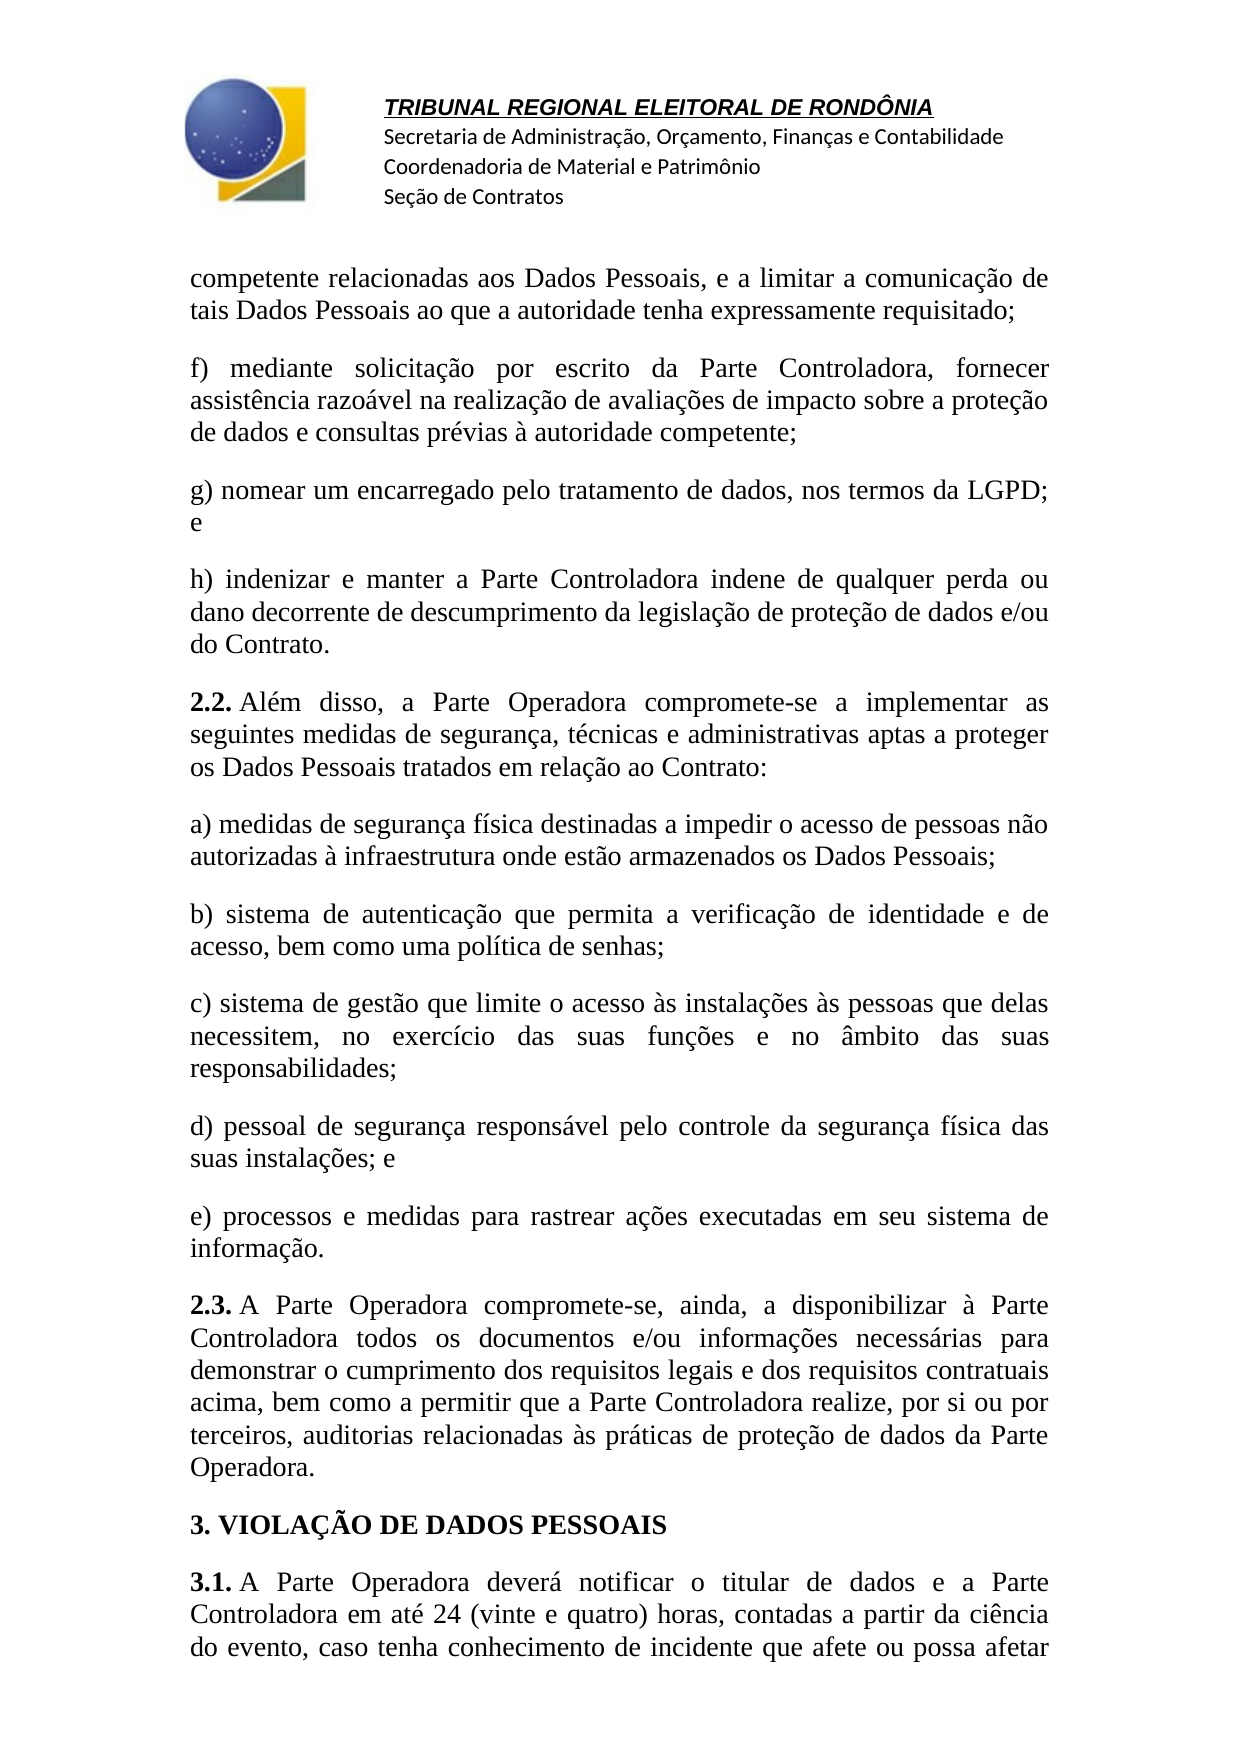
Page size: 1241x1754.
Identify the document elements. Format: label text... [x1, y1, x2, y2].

text c) sistema de gestão que limite o acesso às instalações às pessoas que delas necessitem, no exercício das suas funções e no âmbito das suas responsabilidades; [190, 987, 1051, 1084]
text e) processos e medidas para rastrear ações executadas em seu sistema de informação. [190, 1198, 1051, 1263]
text f) mediante solicitação por escrito da Parte Controladora, fornecer assistência razoável na realização de avaliações de impacto sobre a proteção de dados e consultas prévias à autoridade competente; [190, 351, 1051, 448]
text 2.3. A Parte Operadora compromete-se, ainda, a disponibilizar à Parte Controladora todos os documentos e/ou informações necessárias para demonstrar o cumprimento dos requisitos legais e dos requisitos contratuais acima, bem como a permitir que a Parte Controladora realize, por si ou por terceiros, auditorias relacionadas às práticas de proteção de dados da Parte Operadora. [190, 1288, 1051, 1483]
text competente relacionadas aos Dados Pessoais, e a limitar a comunicação de tais Dados Pessoais ao que a autoridade tenha expressamente requisitado; [190, 261, 1051, 326]
text d) pessoal de segurança responsável pelo controle da segurança física das suas instalações; e [190, 1109, 1051, 1173]
text 3. VIOLAÇÃO DE DADOS PESSOAIS [190, 1508, 1051, 1540]
text 2.2. Além disso, a Parte Operadora compromete-se a implementar as seguintes medidas de segurança, técnicas e administrativas aptas a proteger os Dados Pessoais tratados em relação ao Contrato: [190, 685, 1051, 782]
text a) medidas de segurança física destinadas a impedir o acesso de pessoas não autorizadas à infraestrutura onde estão armazenados os Dados Pessoais; [190, 807, 1051, 872]
text g) nomear um encarregado pelo tratamento de dados, nos termos da LGPD; e [190, 473, 1051, 538]
text h) indenizar e manter a Parte Controladora indene de qualquer perda ou dano decorrente de descumprimento da legislação de proteção de dados e/ou do Contrato. [190, 563, 1051, 660]
text 3.1. A Parte Operadora deverá notificar o titular de dados e a Parte Controladora em até 24 (vinte e quatro) horas, contadas a partir da ciência do evento, caso tenha conhecimento de incidente que afete ou possa afetar [190, 1565, 1051, 1662]
text b) sistema de autenticação que permita a verificação de identidade e de acesso, bem como uma política de senhas; [190, 897, 1051, 962]
